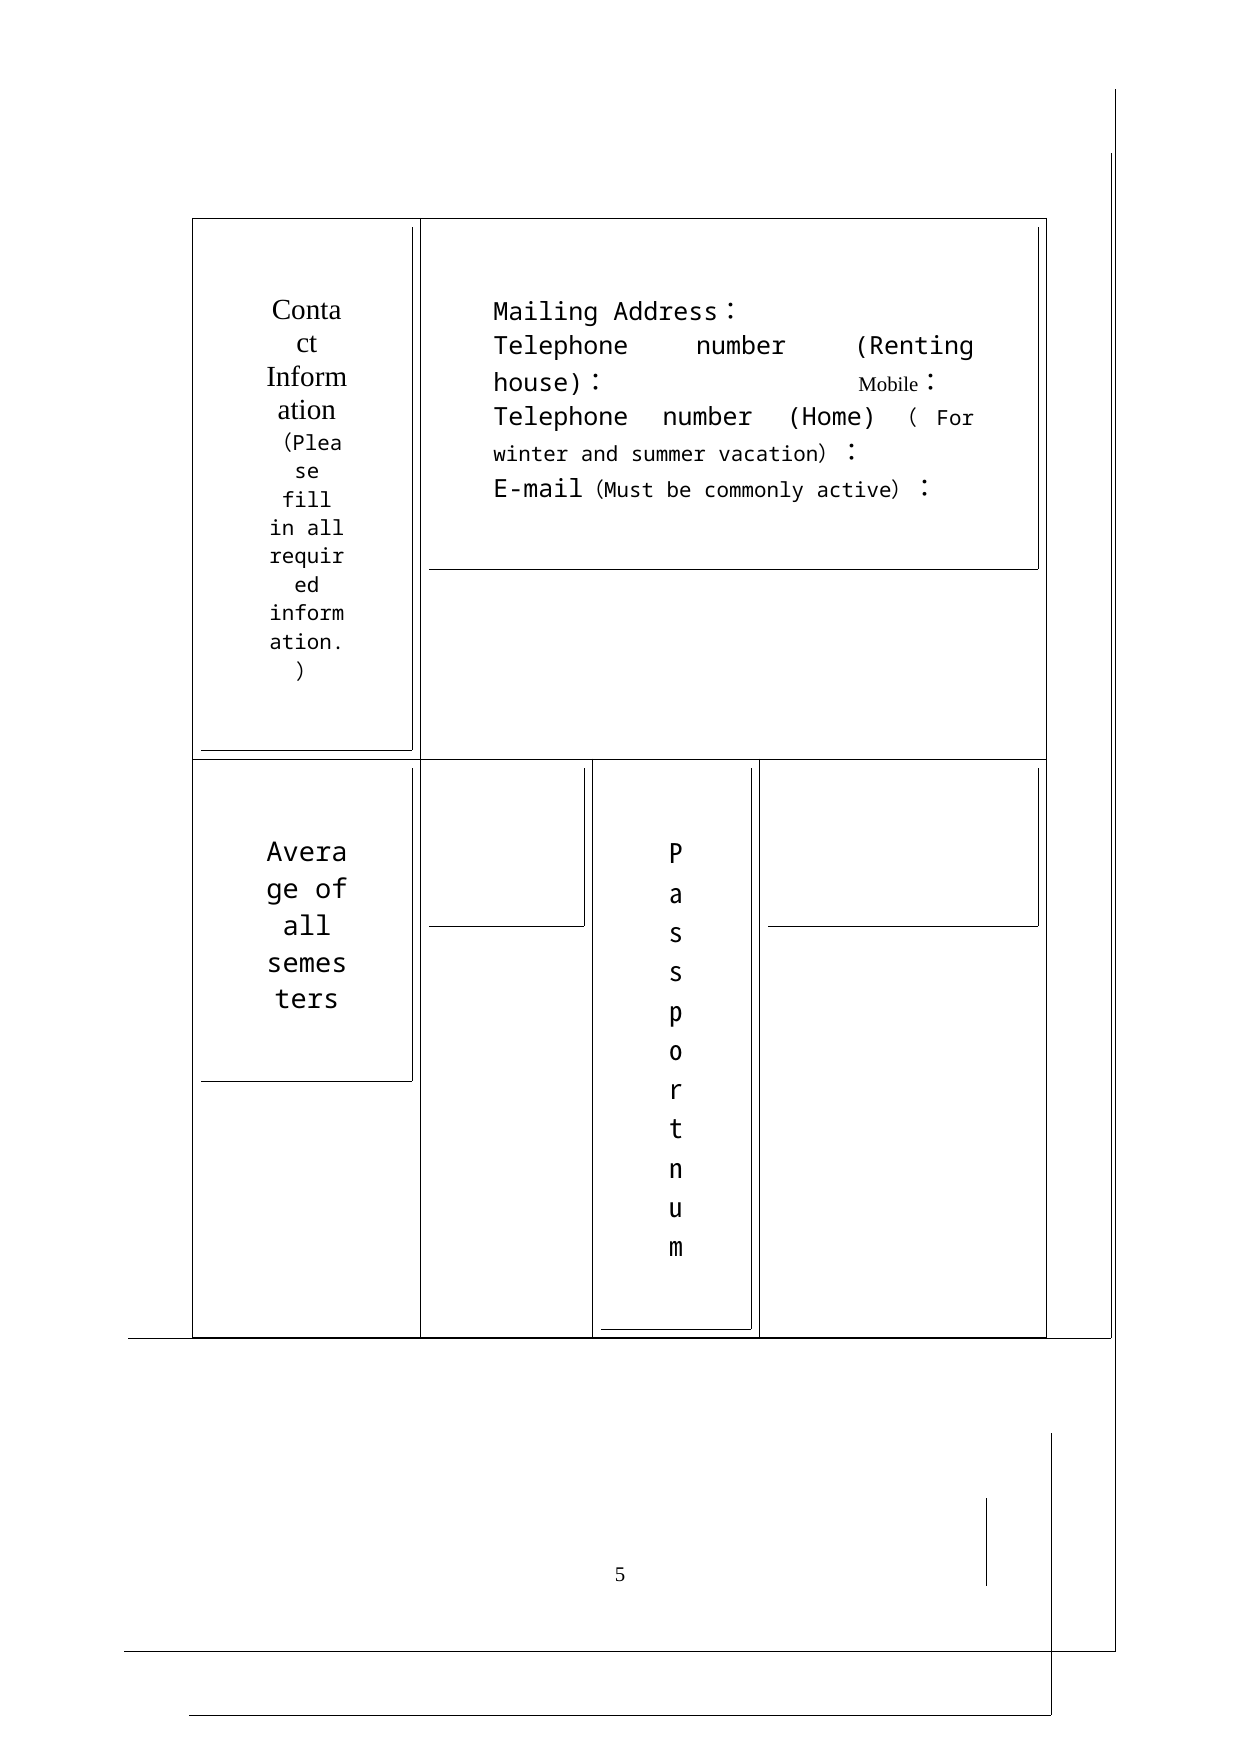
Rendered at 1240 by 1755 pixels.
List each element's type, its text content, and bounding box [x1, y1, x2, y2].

table_cell Contact Information （Please fill in all required information.） [193, 219, 420, 758]
table_cell Mailing Address： Telephone number (Renting house)： Mobile： Telephone number (Home)（For winter and summer vacation）： E-mail（Must be commonly active）： [421, 219, 1046, 758]
table_cell Average of all semesters [193, 760, 420, 1337]
table_cell Passport num [593, 760, 759, 1337]
table_cell [760, 760, 1046, 1337]
table_cell [421, 760, 592, 1337]
